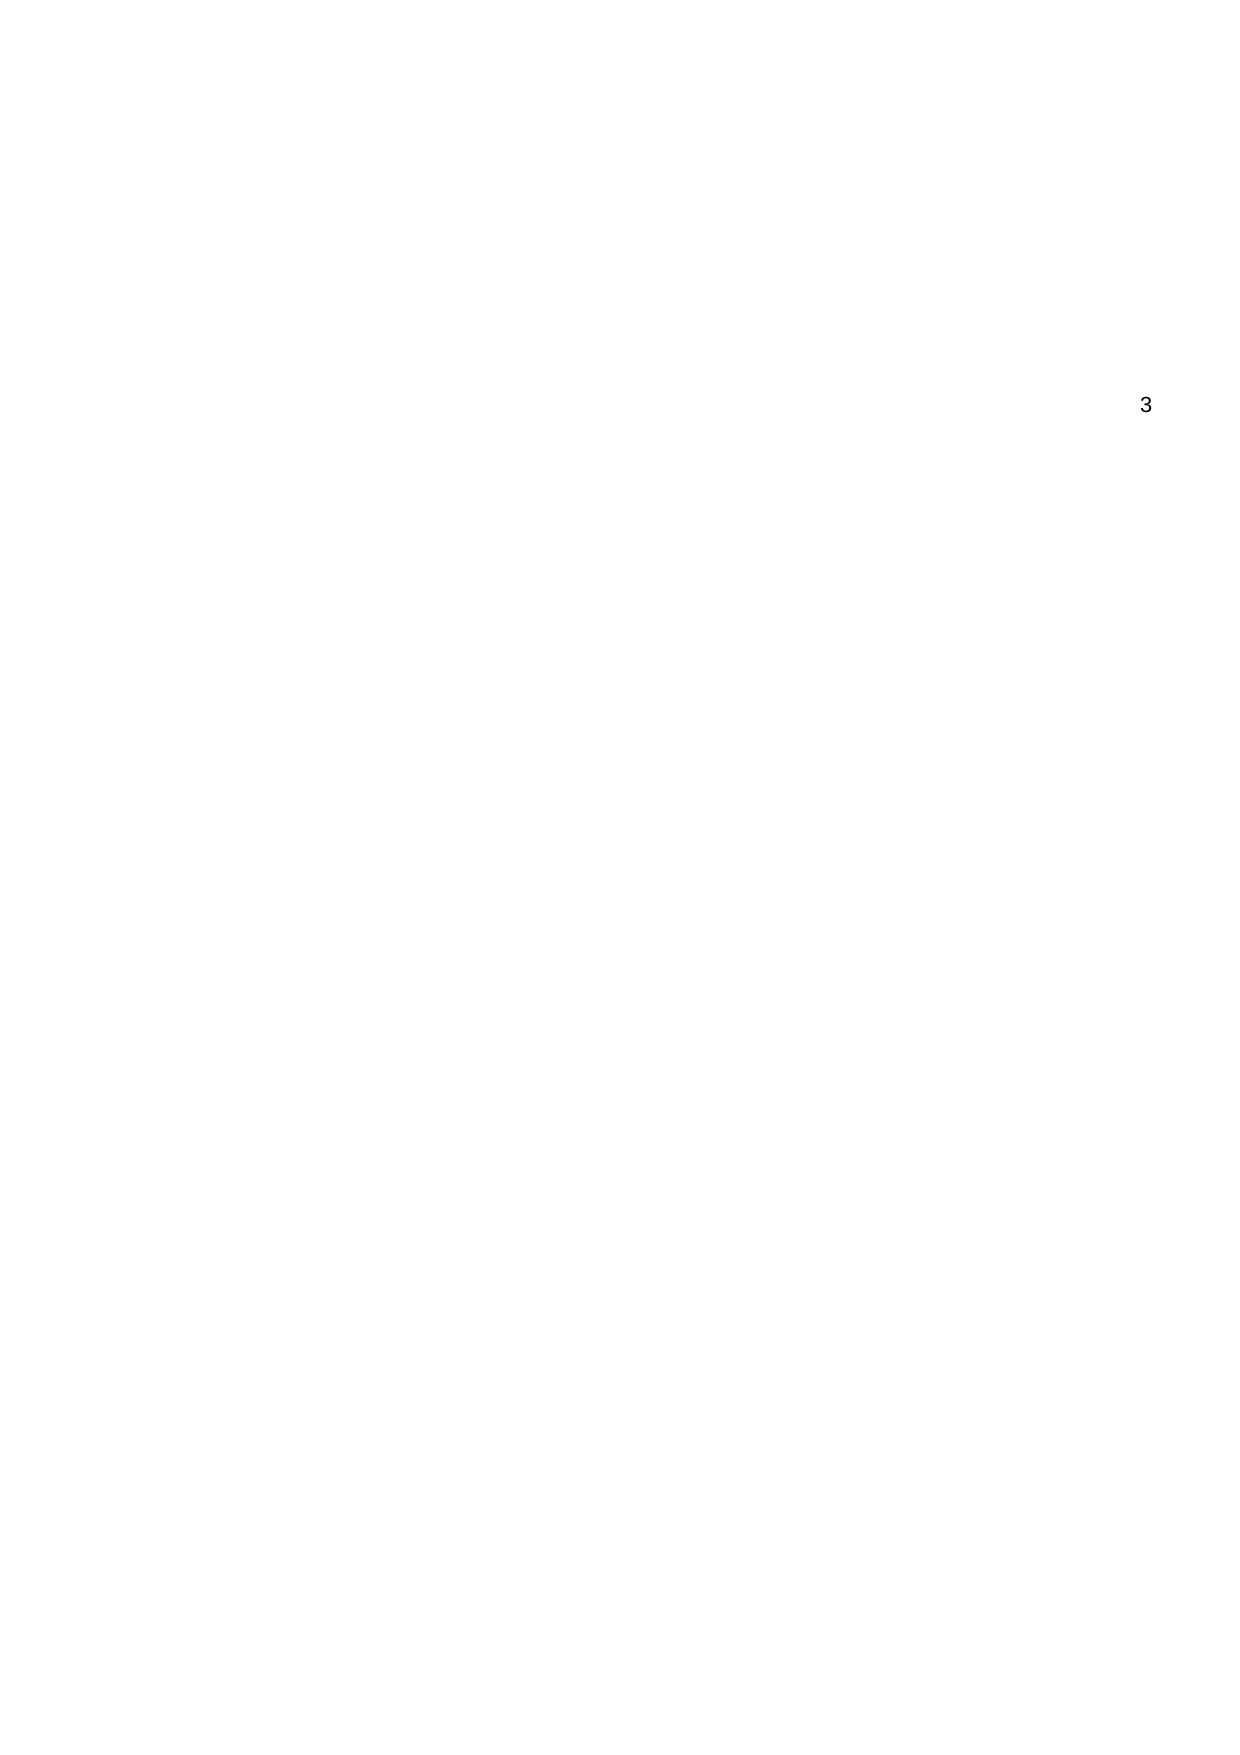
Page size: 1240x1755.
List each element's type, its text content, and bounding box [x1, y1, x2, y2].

text 3 [1140, 394, 1153, 417]
